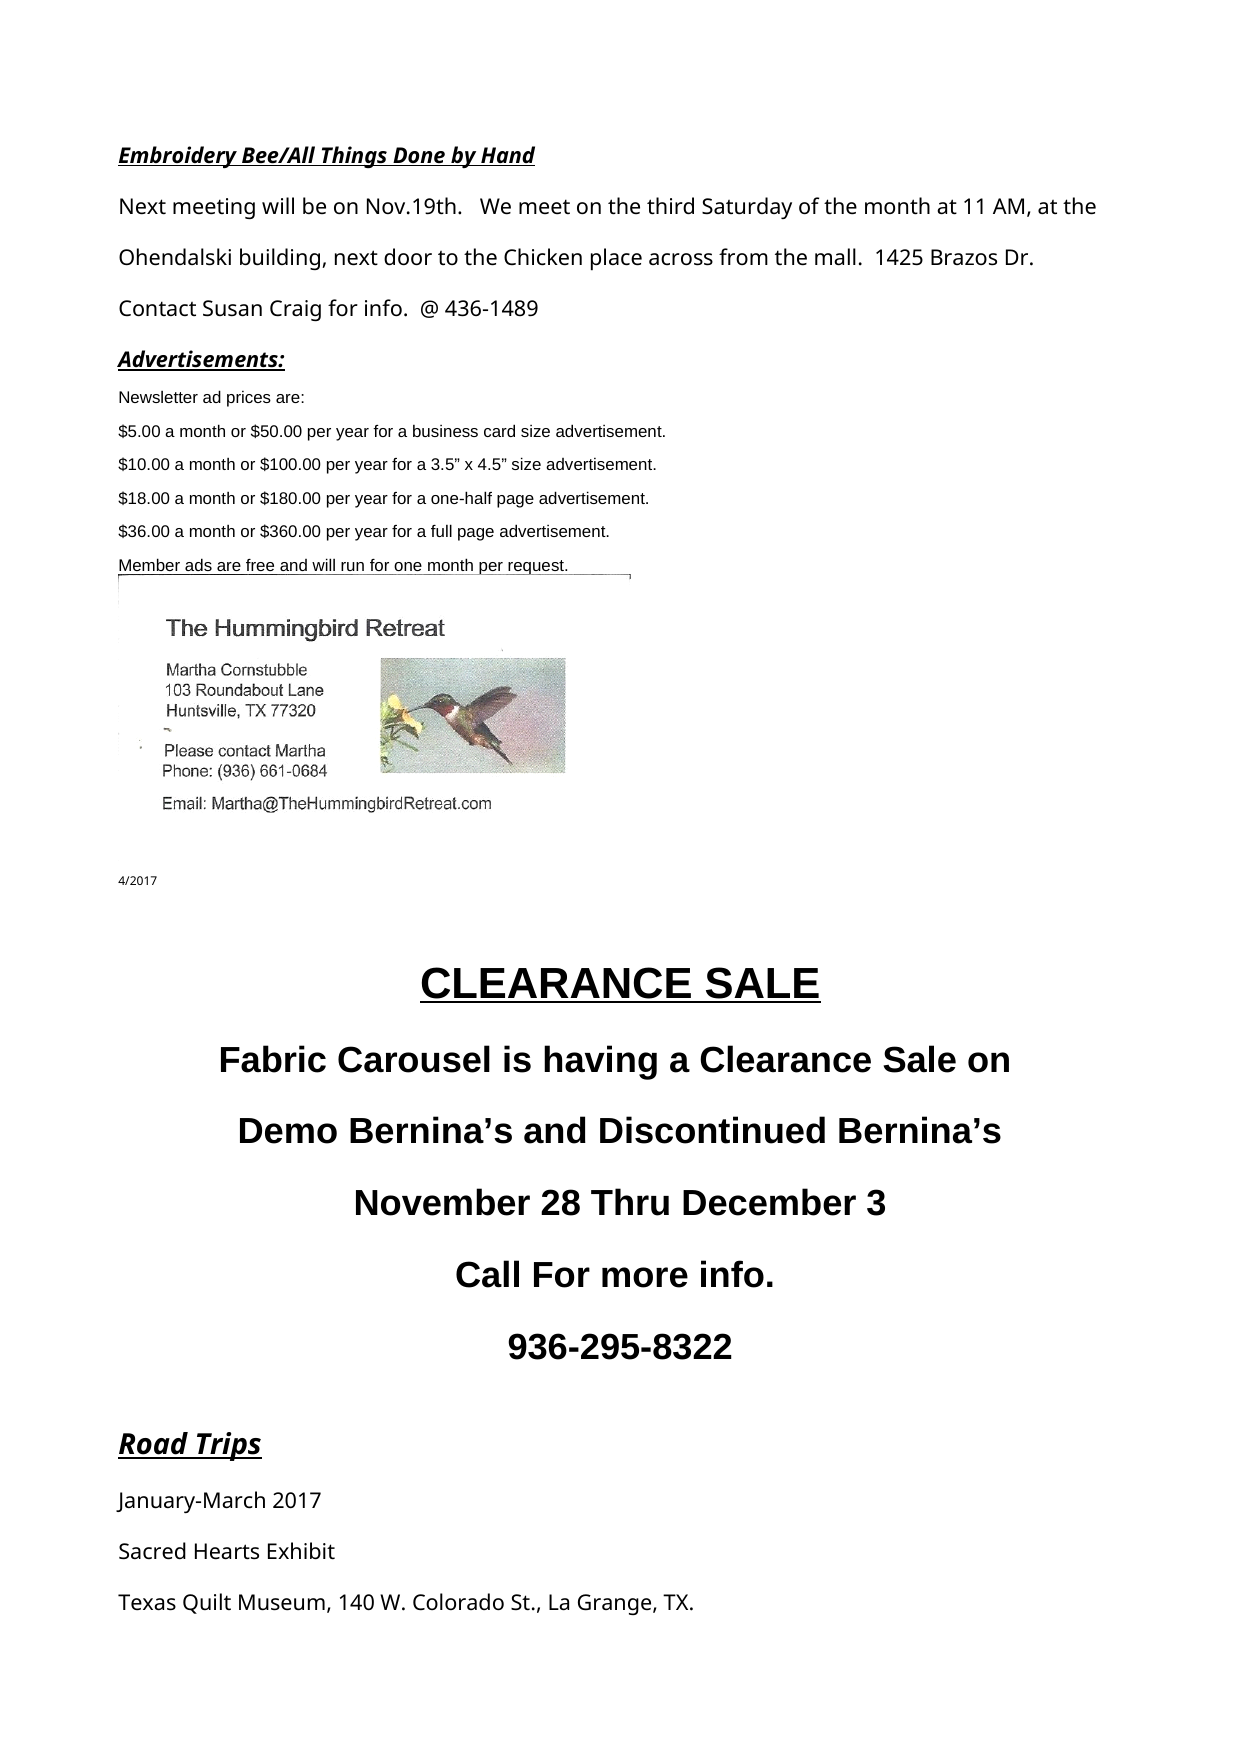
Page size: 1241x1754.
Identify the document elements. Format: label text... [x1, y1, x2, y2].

text January-March 2017 [118, 1463, 1122, 1514]
text Fabric Carousel is having a Clearance Sale on [118, 1008, 1122, 1079]
text $36.00 a month or $360.00 per year for a full page advertisement. [118, 507, 1122, 541]
text Advertisements: [118, 322, 1122, 373]
text CLEARANCE SALE [118, 921, 1122, 1008]
text Call For more info. [118, 1223, 1122, 1295]
text 936-295-8322 [118, 1295, 1122, 1367]
text Newsletter ad prices are: [118, 373, 1122, 407]
text Sacred Hearts Exhibit [118, 1514, 1122, 1565]
text Road Trips [118, 1395, 1122, 1463]
text November 28 Thru December 3 [118, 1151, 1122, 1223]
text 4/2017 [118, 861, 1122, 889]
text Next meeting will be on Nov.19th. We meet on the third Saturday of the month at 11 AM, at the Ohendalski building, next door to the Chicken place across from the mall. 1425 Brazos Dr. Contact Susan Craig for info. @ 436-1489 [118, 169, 1122, 322]
text $10.00 a month or $100.00 per year for a 3.5” x 4.5” size advertisement. [118, 440, 1122, 474]
text Demo Bernina’s and Discontinued Bernina’s [118, 1079, 1122, 1151]
text Embroidery Bee/All Things Done by Hand [118, 118, 1122, 169]
text Member ads are free and will run for one month per request. [118, 541, 1122, 574]
text $5.00 a month or $50.00 per year for a business card size advertisement. [118, 407, 1122, 440]
text $18.00 a month or $180.00 per year for a one-half page advertisement. [118, 474, 1122, 507]
text Texas Quilt Museum, 140 W. Colorado St., La Grange, TX. [118, 1565, 1122, 1616]
